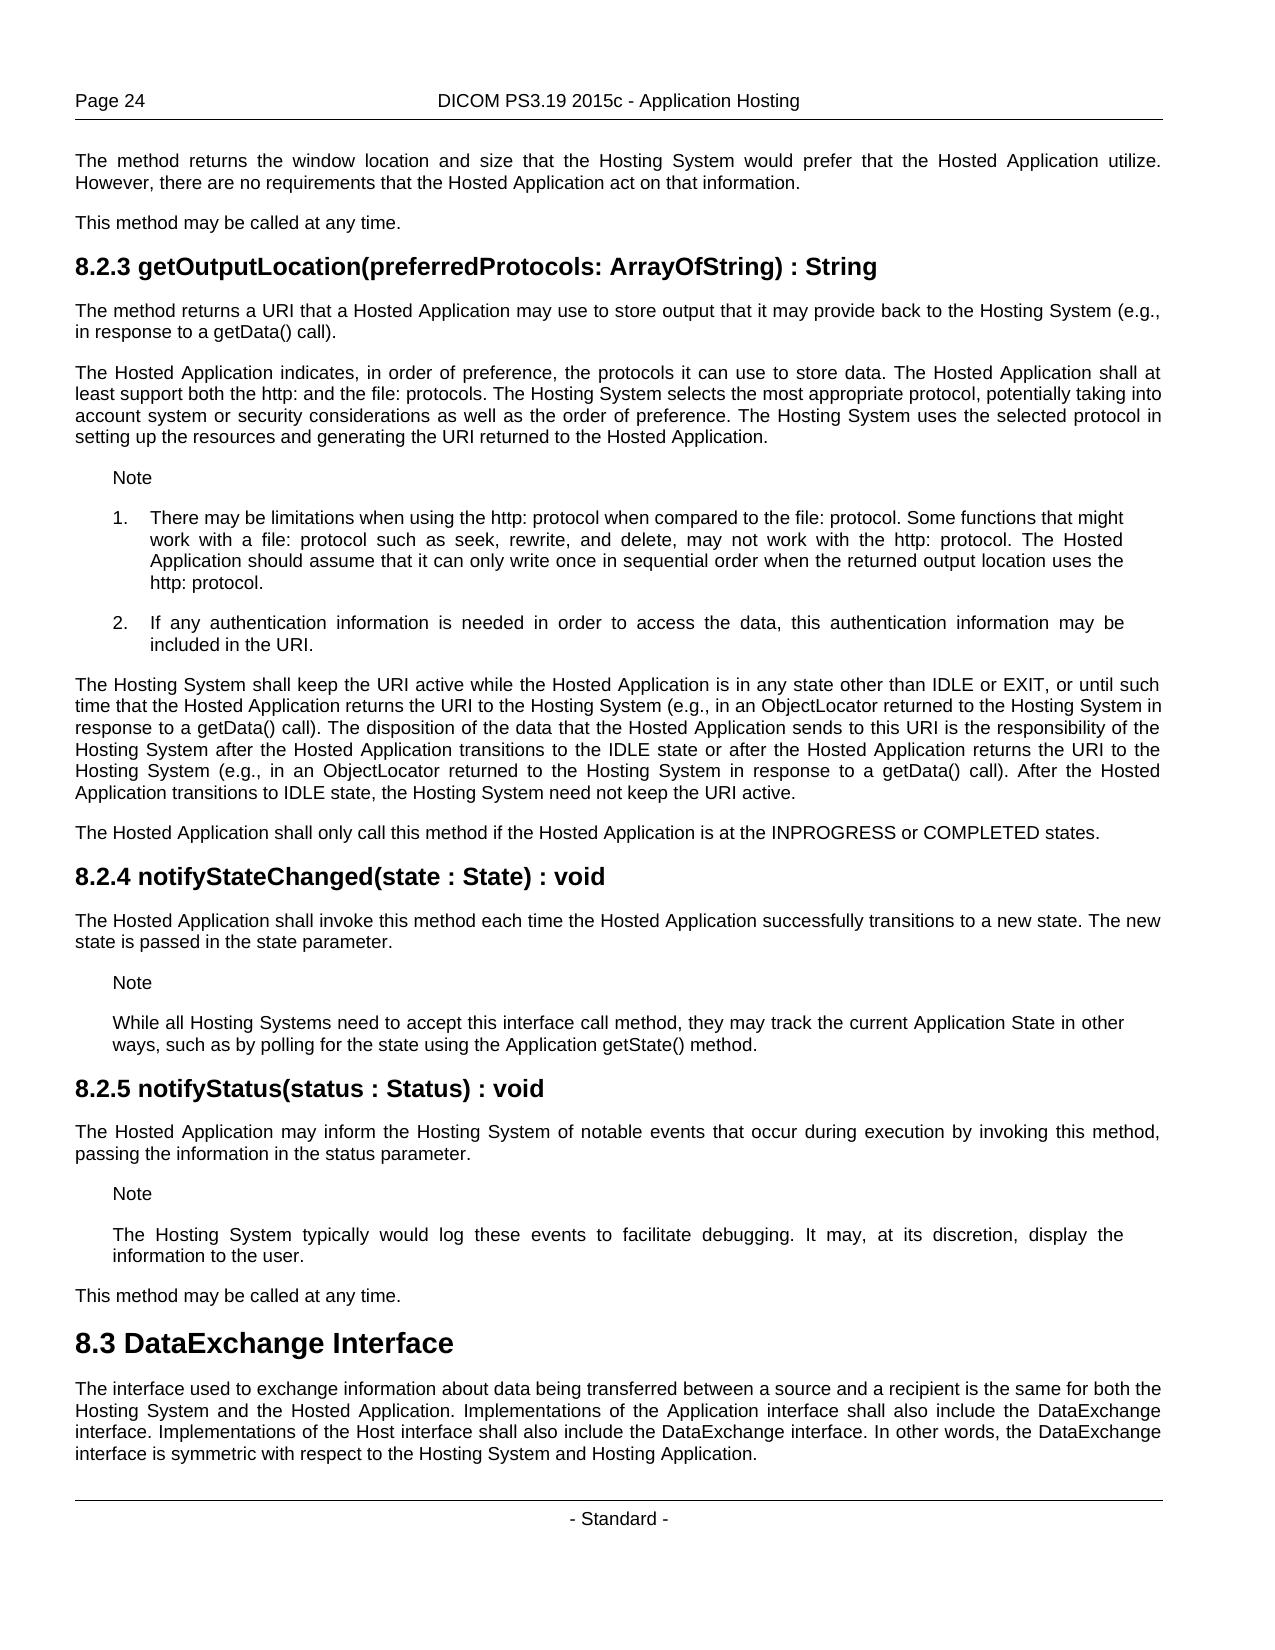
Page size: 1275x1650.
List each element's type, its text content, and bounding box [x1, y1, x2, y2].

text The Hosted Application shall only call this method if the Hosted Application is at the INPROGRESS or COMPLETED states. [75, 822, 1162, 843]
text The Hosted Application shall invoke this method each time the Hosted Application successfully transitions to a new state. The new state is passed in the state parameter. [75, 910, 1162, 953]
text 8.2.5 notifyStatus(status : Status) : void [75, 1074, 1162, 1102]
list There may be limitations when using the http: protocol when compared to the file: protocol. Some functions that might work with a file: protocol such as seek, rewrite, and delete, may not work with the http: protocol. The Hosted Application should assume that it can only write once in sequential order when the returned output location uses the http: protocol. [112, 507, 1125, 593]
list If any authentication information is needed in order to access the data, this authentication information may be included in the URI. [112, 612, 1125, 655]
text The Hosted Application may inform the Hosting System of notable events that occur during execution by invoking this method, passing the information in the status parameter. [75, 1121, 1162, 1164]
text 8.3 DataExchange Interface [75, 1326, 1162, 1359]
text The method returns a URI that a Hosted Application may use to store output that it may provide back to the Hosting System (e.g., in response to a getData() call). [75, 300, 1162, 343]
text The Hosting System shall keep the URI active while the Hosted Application is in any state other than IDLE or EXIT, or until such time that the Hosted Application returns the URI to the Hosting System (e.g., in an ObjectLocator returned to the Hosting System in response to a getData() call). The disposition of the data that the Hosted Application sends to this URI is the responsibility of the Hosting System after the Hosted Application transitions to the IDLE state or after the Hosted Application returns the URI to the Hosting System (e.g., in an ObjectLocator returned to the Hosting System in response to a getData() call). After the Hosted Application transitions to IDLE state, the Hosting System need not keep the URI active. [75, 674, 1162, 803]
text Note [112, 1183, 1125, 1205]
text The method returns the window location and size that the Hosting System would prefer that the Hosted Application utilize. However, there are no requirements that the Hosted Application act on that information. [75, 150, 1162, 193]
text 8.2.3 getOutputLocation(preferredProtocols: ArrayOfString) : String [75, 252, 1162, 281]
text Note [112, 972, 1125, 993]
text The Hosting System typically would log these events to facilitate debugging. It may, at its discretion, display the information to the user. [112, 1223, 1125, 1267]
text 8.2.4 notifyStateChanged(state : State) : void [75, 862, 1162, 891]
text The interface used to exchange information about data being transferred between a source and a recipient is the same for both the Hosting System and the Hosted Application. Implementations of the Application interface shall also include the DataExchange interface. Implementations of the Host interface shall also include the DataExchange interface. In other words, the DataExchange interface is symmetric with respect to the Hosting System and Hosting Application. [75, 1378, 1162, 1464]
text While all Hosting Systems need to accept this interface call method, they may track the current Application State in other ways, such as by polling for the state using the Application getState() method. [112, 1012, 1125, 1055]
text The Hosted Application indicates, in order of preference, the protocols it can use to store data. The Hosted Application shall at least support both the http: and the file: protocols. The Hosting System selects the most appropriate protocol, potentially taking into account system or security considerations as well as the order of preference. The Hosting System uses the selected protocol in setting up the resources and generating the URI returned to the Hosted Application. [75, 362, 1162, 448]
text This method may be called at any time. [75, 1285, 1162, 1307]
text Note [112, 467, 1125, 488]
text This method may be called at any time. [75, 212, 1162, 233]
